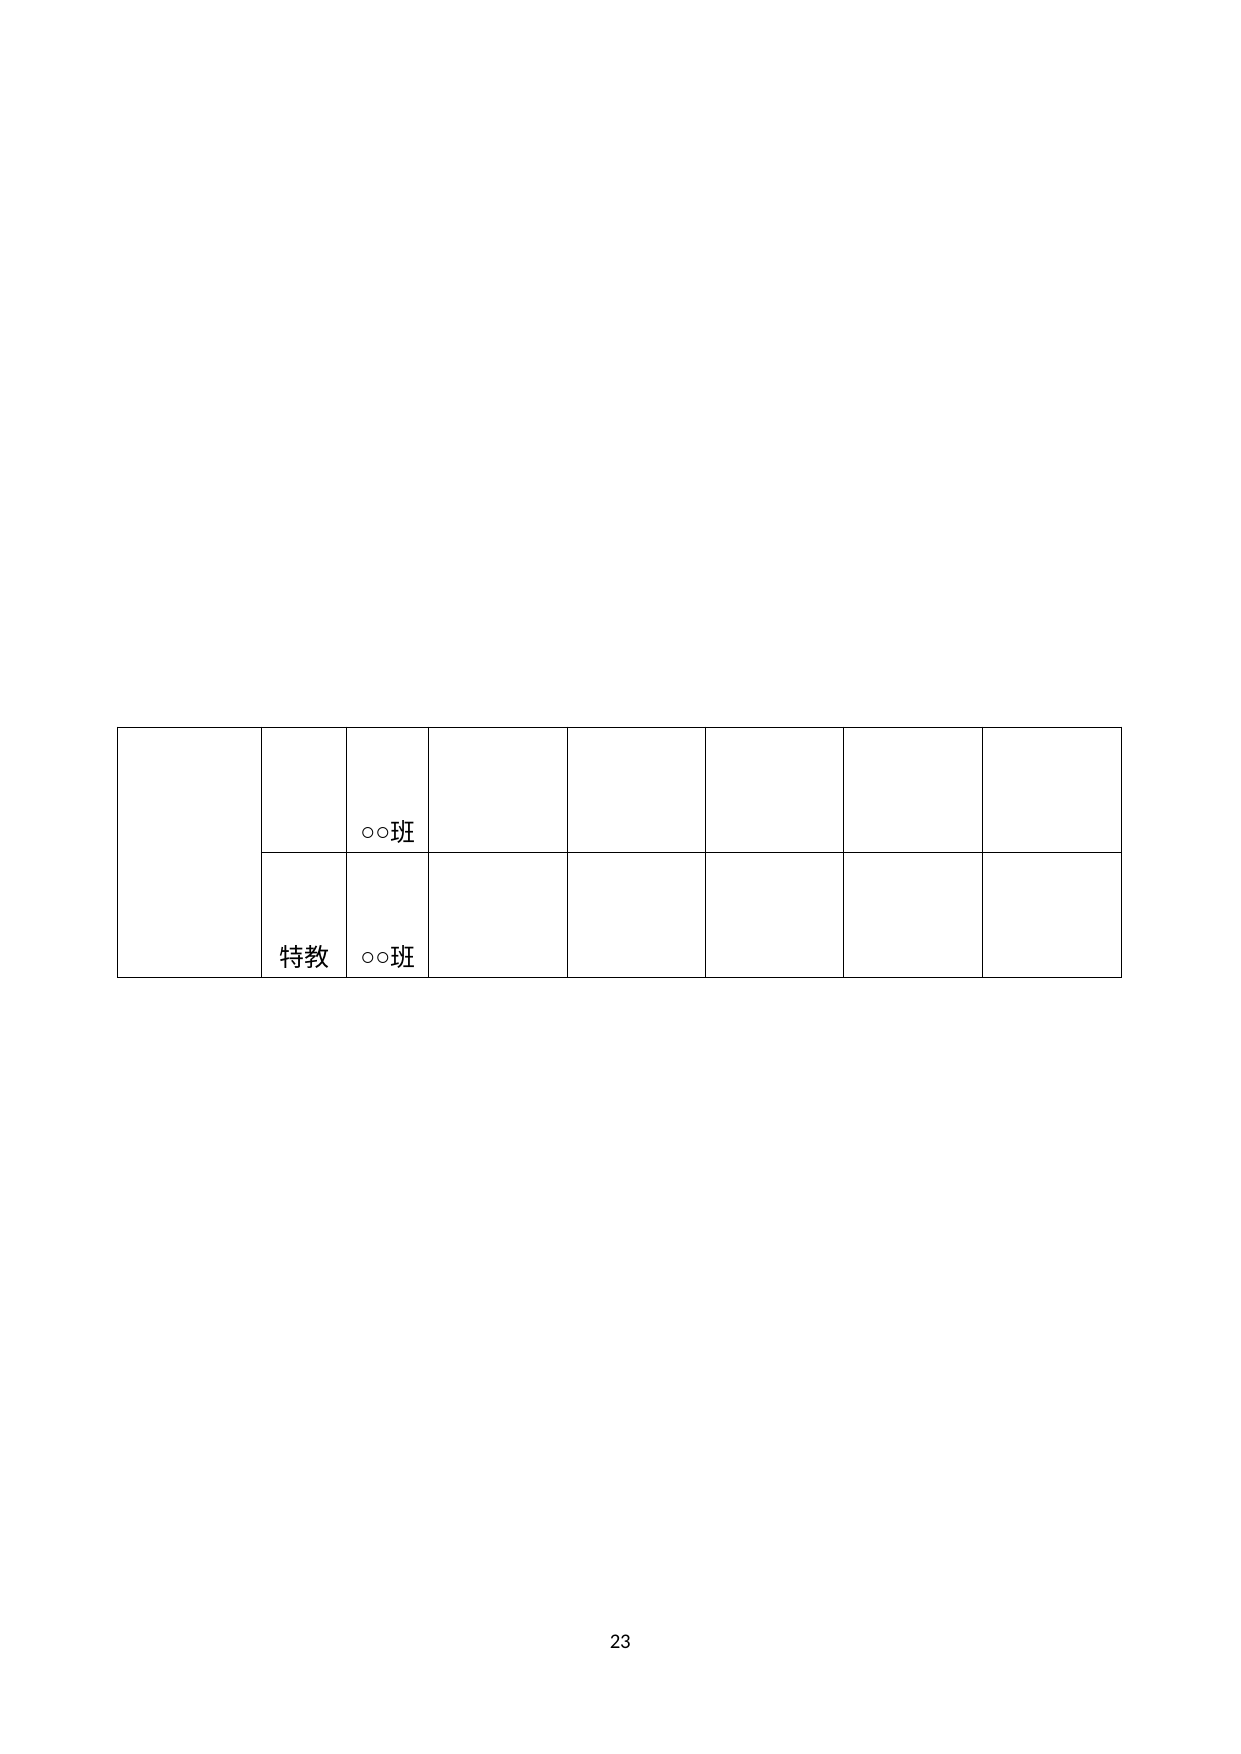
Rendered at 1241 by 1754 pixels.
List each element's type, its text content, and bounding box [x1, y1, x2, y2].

table_cell [844, 728, 982, 852]
table_cell [844, 853, 982, 977]
table_cell [118, 728, 261, 977]
table_cell 特教 [262, 853, 346, 977]
table_cell ○○班 [347, 853, 428, 977]
table_cell [262, 728, 346, 852]
table_cell [568, 728, 705, 852]
table_cell [568, 853, 705, 977]
table_cell [706, 853, 843, 977]
table_cell [429, 728, 567, 852]
table_cell [429, 853, 567, 977]
table_cell [983, 728, 1121, 852]
table_cell [706, 728, 843, 852]
table_cell [983, 853, 1121, 977]
table_cell ○○班 [347, 728, 428, 852]
